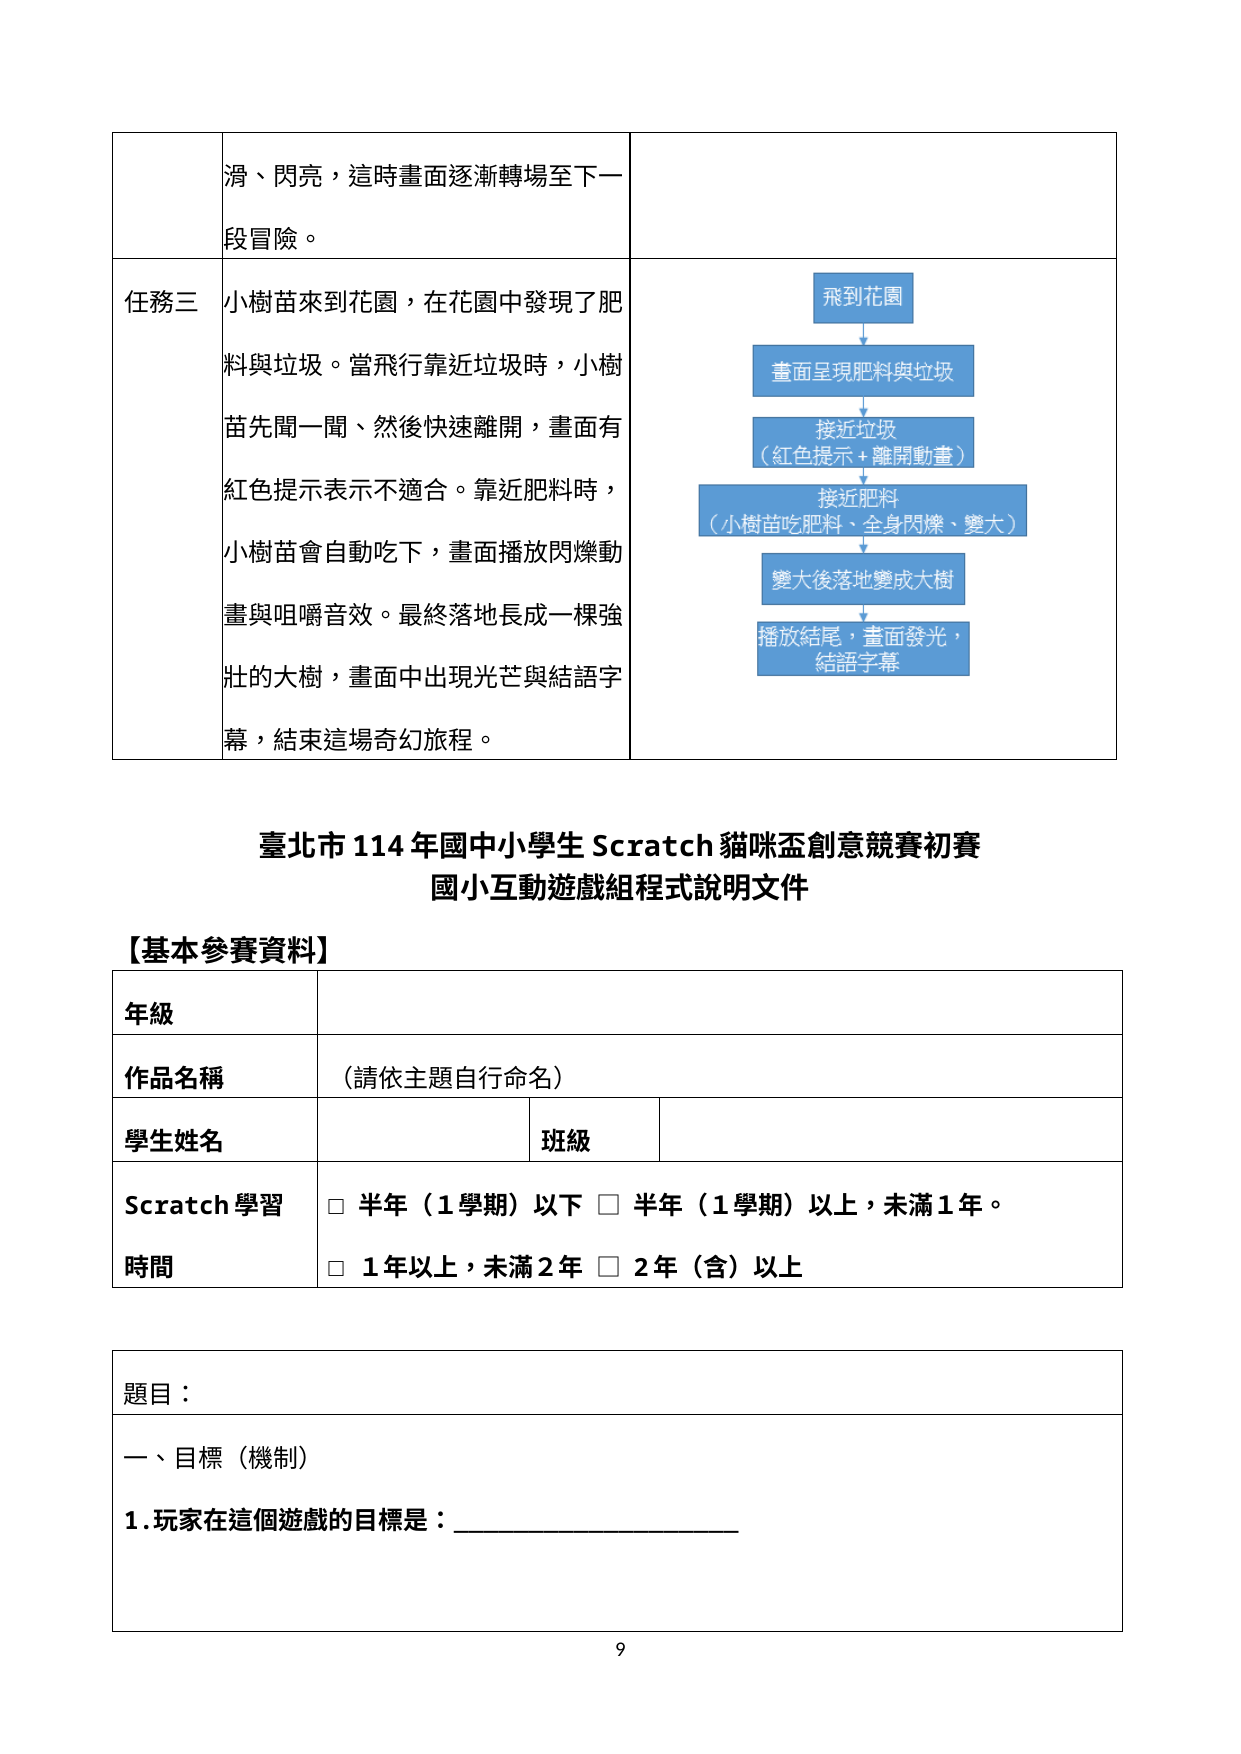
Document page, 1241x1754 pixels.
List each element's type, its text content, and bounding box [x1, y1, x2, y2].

table_cell [318, 1098, 529, 1161]
table_cell [631, 133, 1116, 258]
table_cell 作品名稱 [113, 1035, 317, 1097]
table_header 題目： [113, 1351, 1122, 1414]
table_header [318, 971, 1122, 1033]
table_cell □ 半年（１學期）以下 □ 半年（１學期）以上，未滿１年。 □ １年以上，未滿２年 □ 2年（含）以上 [318, 1162, 1122, 1287]
table_cell [631, 259, 1116, 759]
table_cell [113, 133, 222, 258]
table_cell 學生姓名 [113, 1098, 317, 1161]
table_cell 小樹苗來到花園，在花園中發現了肥料與垃圾。當飛行靠近垃圾時，小樹苗先聞一聞、然後快速離開，畫面有紅色提示表示不適合。靠近肥料時，小樹苗會自動吃下，畫面播放閃爍動畫與咀嚼音效。最終落地長成一棵強壯的大樹，畫面中出現光芒與結語字幕，結束這場奇幻旅程。 [223, 259, 629, 759]
table_cell 任務三 [113, 259, 222, 759]
text 國小互動遊戲組程式說明文件 [112, 865, 1128, 907]
table_header 年級 [113, 971, 317, 1033]
table_cell 滑、閃亮，這時畫面逐漸轉場至下一段冒險。 [223, 133, 629, 258]
table_cell Scratch學習時間 [113, 1162, 317, 1287]
table_cell [660, 1098, 1122, 1161]
text 臺北市114年國中小學生Scratch貓咪盃創意競賽初賽 [112, 823, 1128, 865]
table_cell 班級 [530, 1098, 659, 1161]
table_cell 一、目標（機制） 1.玩家在這個遊戲的目標是：___________________ [113, 1415, 1122, 1631]
table_cell （請依主題自行命名） [318, 1035, 1122, 1097]
text 【基本參賽資料】 [112, 907, 1128, 970]
